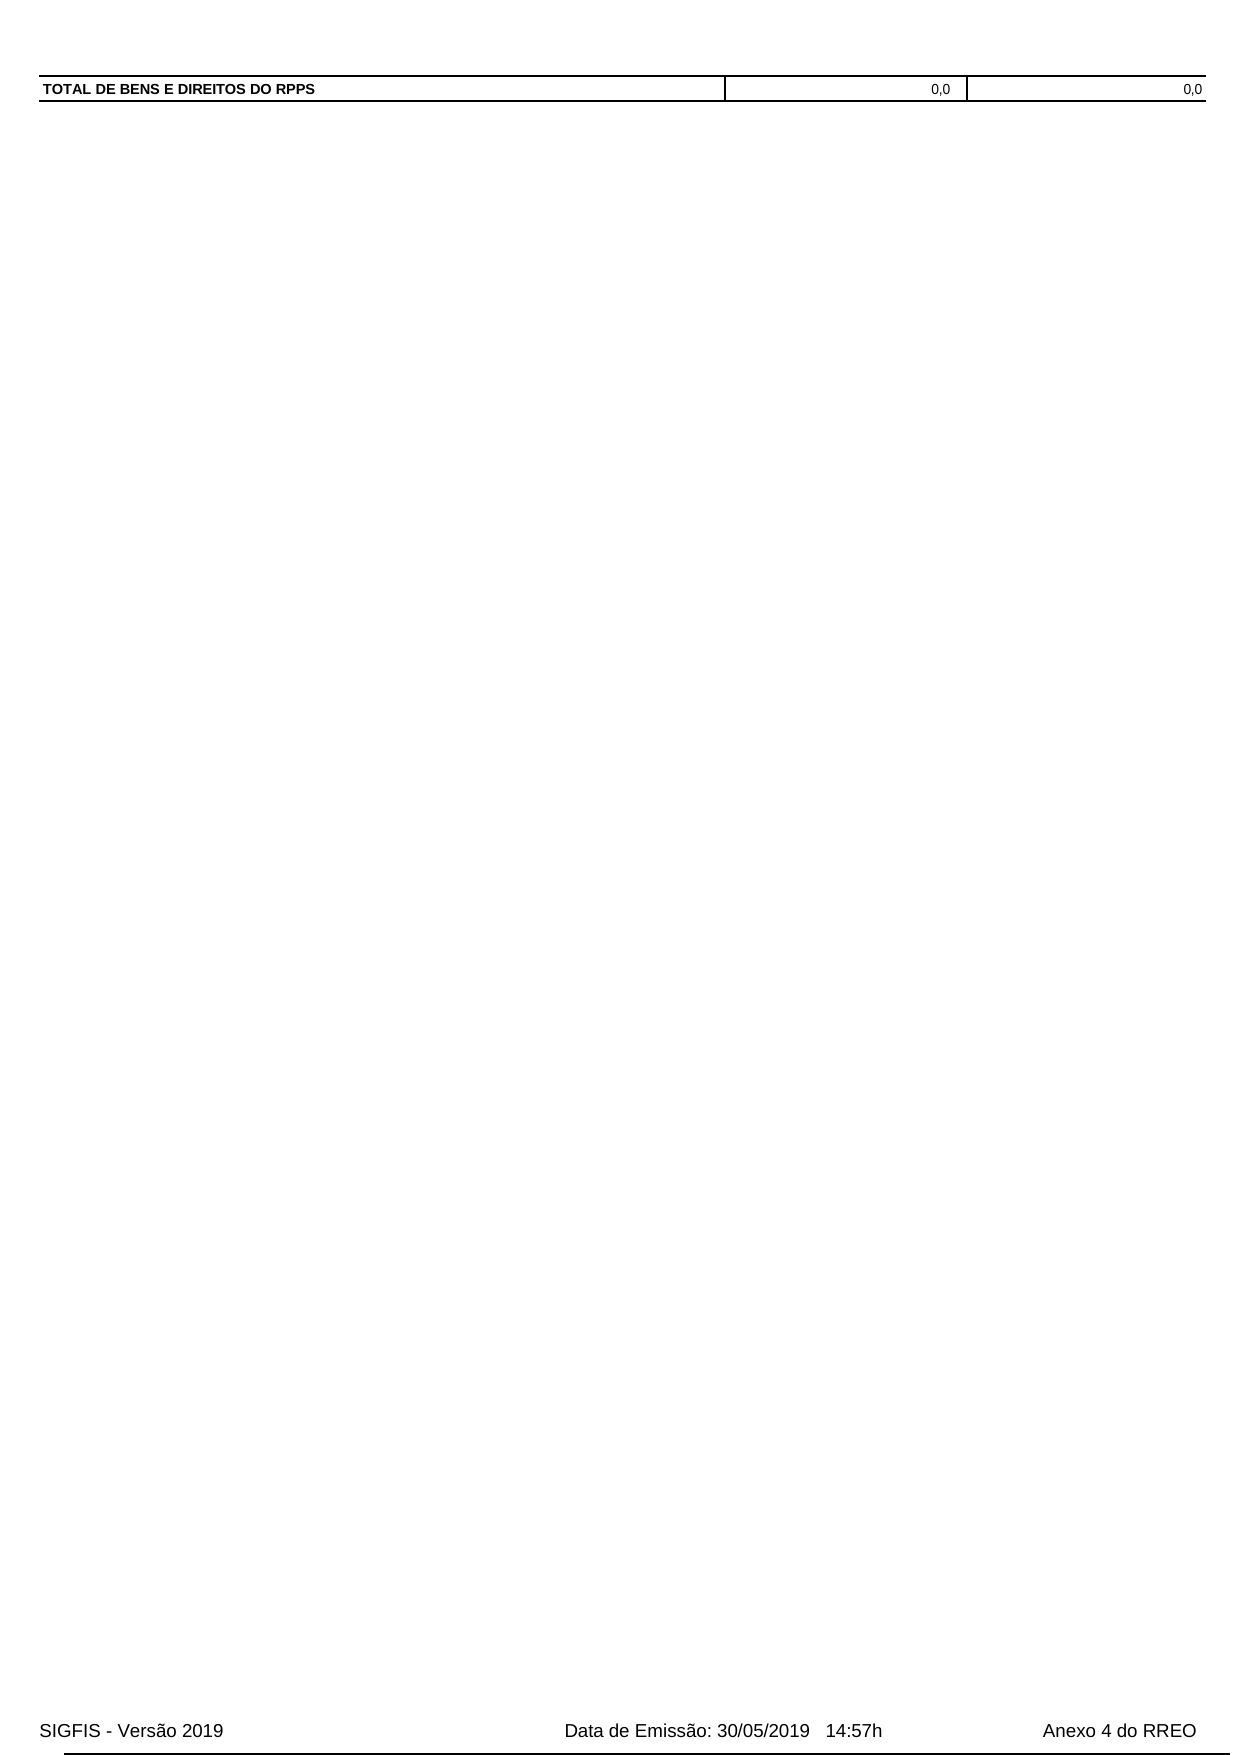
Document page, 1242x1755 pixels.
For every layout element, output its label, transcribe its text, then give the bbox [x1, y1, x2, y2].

table_cell 0,0 [726, 77, 966, 100]
table_cell 0,0 [968, 77, 1206, 100]
table_cell TOTAL DE BENS E DIREITOS DO RPPS [39, 77, 724, 100]
